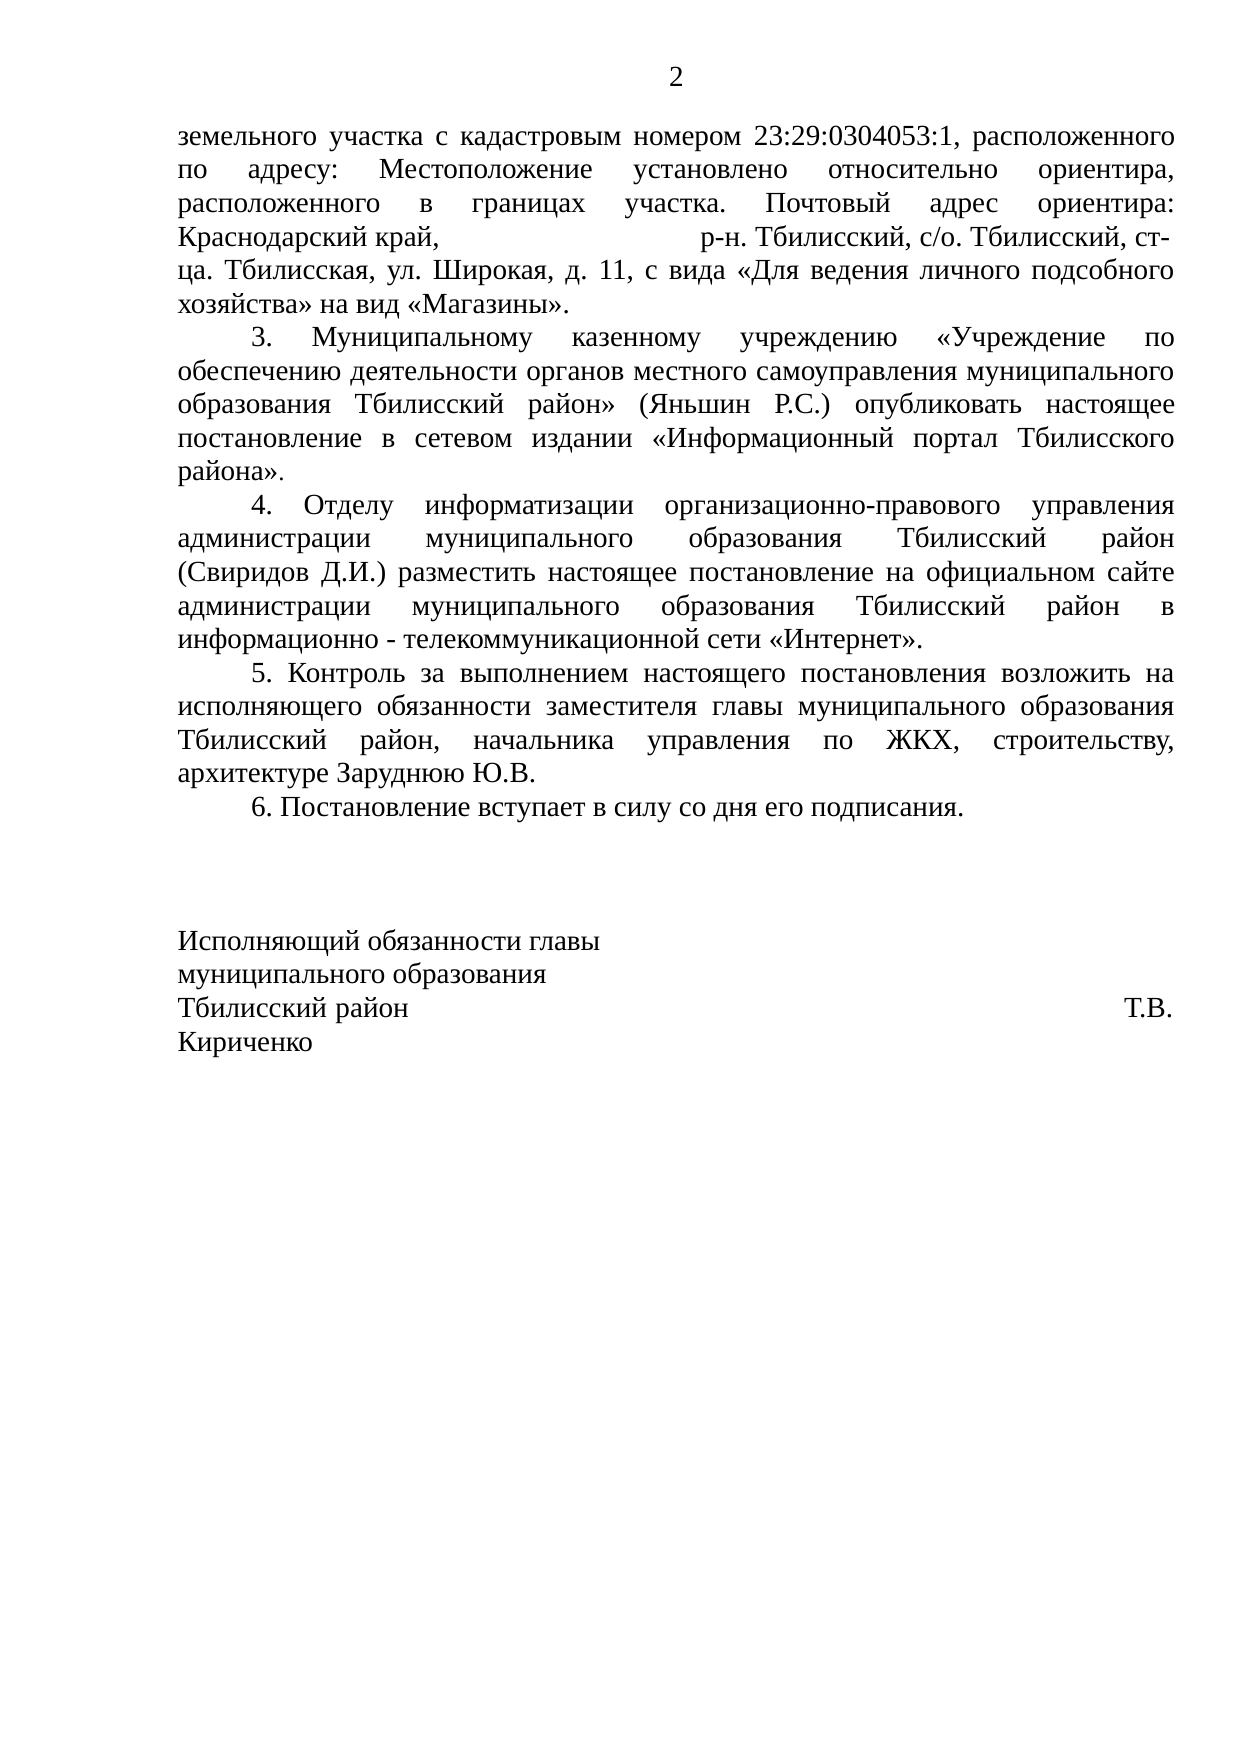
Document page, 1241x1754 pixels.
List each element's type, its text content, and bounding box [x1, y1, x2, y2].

text 3. Муниципальному казенному учреждению «Учреждение по обеспечению деятельности органов местного самоуправления муниципального образования Тбилисский район» (Яньшин Р.С.) опубликовать настоящее постановление в сетевом издании «Информационный портал Тбилисского района». [177, 319, 1175, 487]
text земельного участка с кадастровым номером 23:29:0304053:1, расположенного по адресу: Местоположение установлено относительно ориентира, расположенного в границах участка. Почтовый адрес ориентира: Краснодарский край, р-н. Тбилисский, с/о. Тбилисский, ст-ца. Тбилисская, ул. Широкая, д. 11, с вида «Для ведения личного подсобного хозяйства» на вид «Магазины». [177, 118, 1175, 319]
text 4. Отделу информатизации организационно-правового управления администрации муниципального образования Тбилисский район (Свиридов Д.И.) разместить настоящее постановление на официальном сайте администрации муниципального образования Тбилисский район в информационно - телекоммуникационной сети «Интернет». [177, 487, 1175, 655]
text 5. Контроль за выполнением настоящего постановления возложить на исполняющего обязанности заместителя главы муниципального образования Тбилисский район, начальника управления по ЖКХ, строительству, архитектуре Заруднюю Ю.В. [177, 655, 1175, 789]
text Исполняющий обязанности главы [177, 923, 1175, 957]
text муниципального образования [177, 957, 1175, 990]
text Тбилисский район Т.В. Кириченко [177, 990, 1175, 1057]
text 6. Постановление вступает в силу со дня его подписания. [177, 789, 1175, 822]
